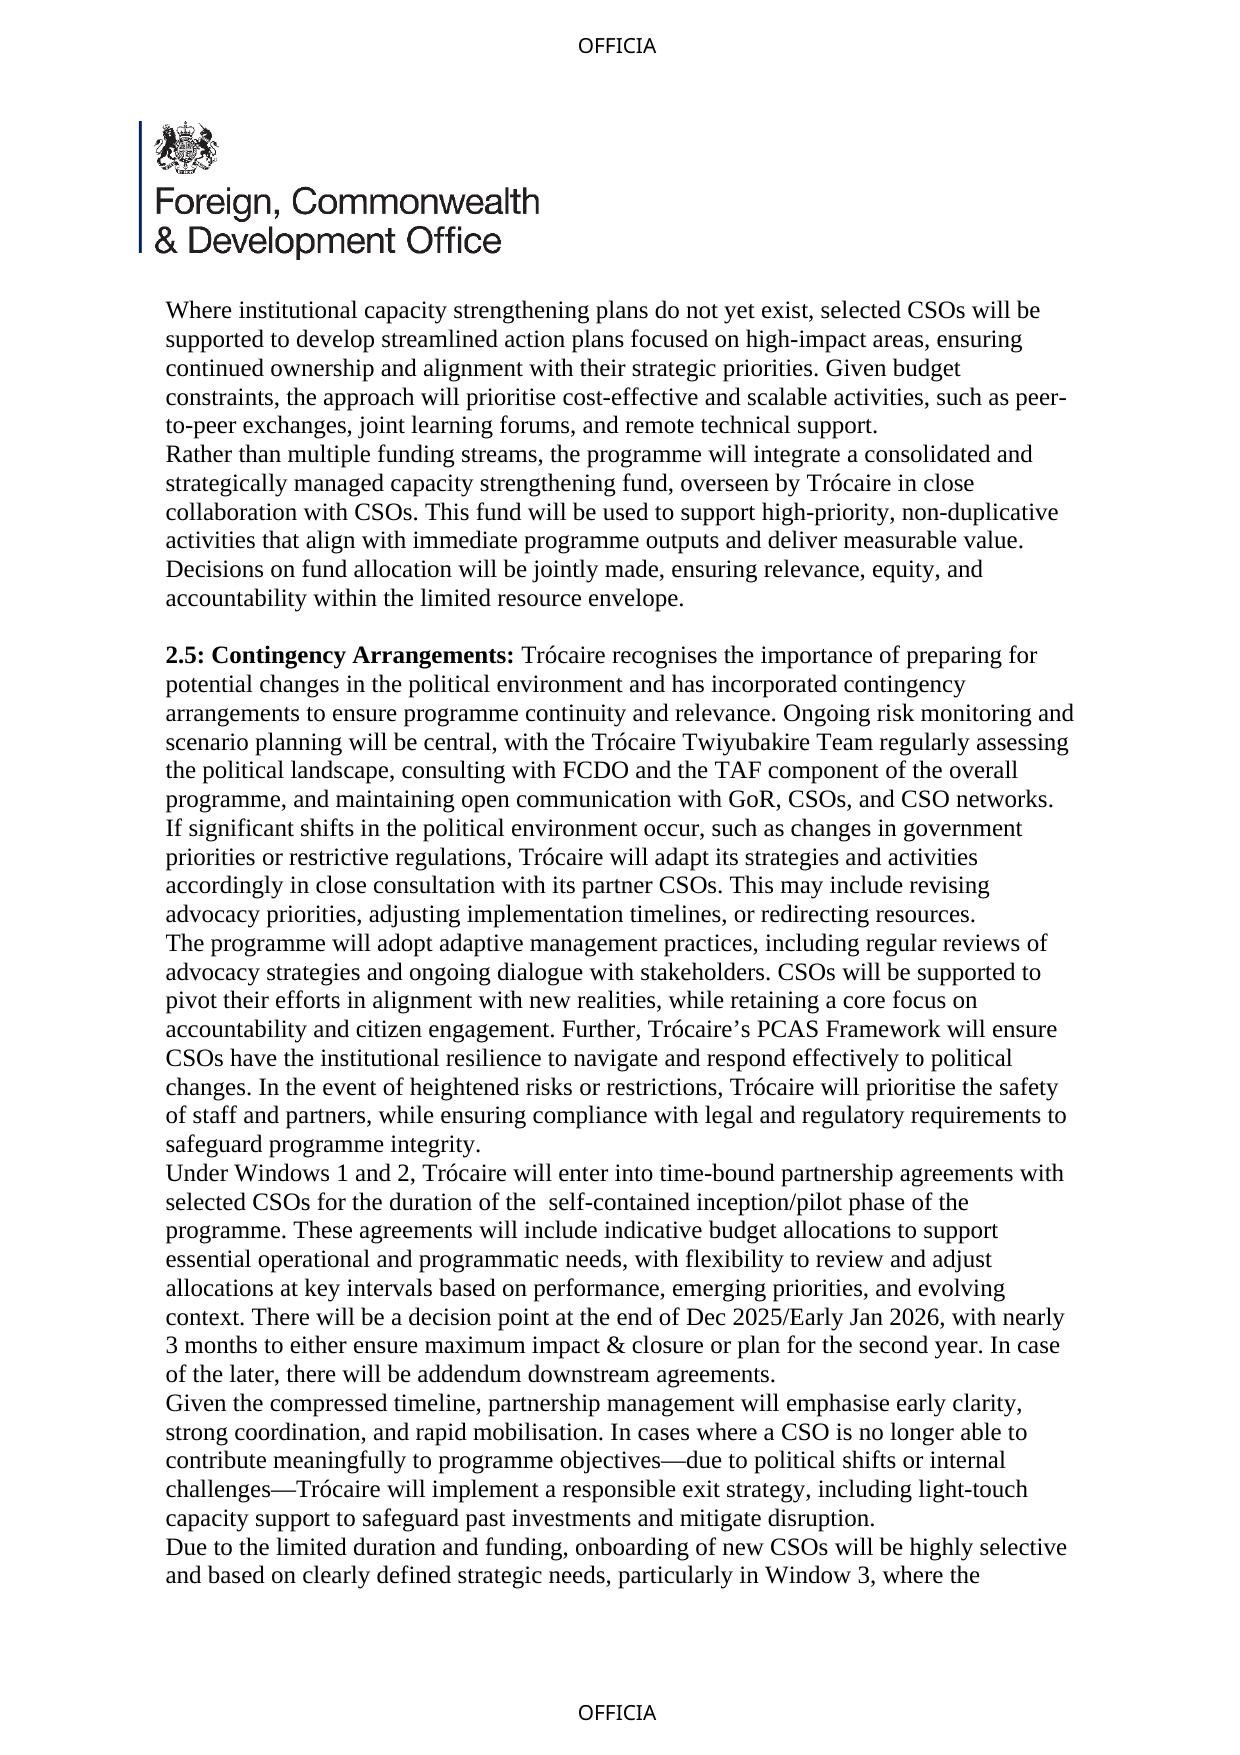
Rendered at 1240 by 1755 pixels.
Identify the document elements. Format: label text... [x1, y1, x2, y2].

text Given the compressed timeline, partnership management will emphasise early clarity, strong coordination, and rapid mobilisation. In cases where a CSO is no longer able to contribute meaningfully to programme objectives—due to political shifts or internal challenges—Trócaire will implement a responsible exit strategy, including light-touch capacity support to safeguard past investments and mitigate disruption. [165, 1388, 1074, 1532]
text 2.5: Contingency Arrangements: Trócaire recognises the importance of preparing for potential changes in the political environment and has incorporated contingency arrangements to ensure programme continuity and relevance. Ongoing risk monitoring and scenario planning will be central, with the Trócaire Twiyubakire Team regularly assessing the political landscape, consulting with FCDO and the TAF component of the overall programme, and maintaining open communication with GoR, CSOs, and CSO networks. If significant shifts in the political environment occur, such as changes in government priorities or restrictive regulations, Trócaire will adapt its strategies and activities accordingly in close consultation with its partner CSOs. This may include revising advocacy priorities, adjusting implementation timelines, or redirecting resources. [165, 640, 1074, 928]
text Under Windows 1 and 2, Trócaire will enter into time-bound partnership agreements with selected CSOs for the duration of the self-contained inception/pilot phase of the programme. These agreements will include indicative budget allocations to support essential operational and programmatic needs, with flexibility to review and adjust allocations at key intervals based on performance, emerging priorities, and evolving context. There will be a decision point at the end of Dec 2025/Early Jan 2026, with nearly 3 months to either ensure maximum impact & closure or plan for the second year. In case of the later, there will be addendum downstream agreements. [165, 1158, 1074, 1388]
text Where institutional capacity strengthening plans do not yet exist, selected CSOs will be supported to develop streamlined action plans focused on high-impact areas, ensuring continued ownership and alignment with their strategic priorities. Given budget constraints, the approach will prioritise cost-effective and scalable activities, such as peer-to-peer exchanges, joint learning forums, and remote technical support. [165, 295, 1074, 439]
text The programme will adopt adaptive management practices, including regular reviews of advocacy strategies and ongoing dialogue with stakeholders. CSOs will be supported to pivot their efforts in alignment with new realities, while retaining a core focus on accountability and citizen engagement. Further, Trócaire’s PCAS Framework will ensure CSOs have the institutional resilience to navigate and respond effectively to political changes. In the event of heightened risks or restrictions, Trócaire will prioritise the safety of staff and partners, while ensuring compliance with legal and regulatory requirements to safeguard programme integrity. [165, 928, 1074, 1158]
text Due to the limited duration and funding, onboarding of new CSOs will be highly selective and based on clearly defined strategic needs, particularly in Window 3, where the [165, 1532, 1074, 1589]
text Rather than multiple funding streams, the programme will integrate a consolidated and strategically managed capacity strengthening fund, overseen by Trócaire in close collaboration with CSOs. This fund will be used to support high-priority, non-duplicative activities that align with immediate programme outputs and deliver measurable value. Decisions on fund allocation will be jointly made, ensuring relevance, equity, and accountability within the limited resource envelope. [165, 439, 1074, 612]
